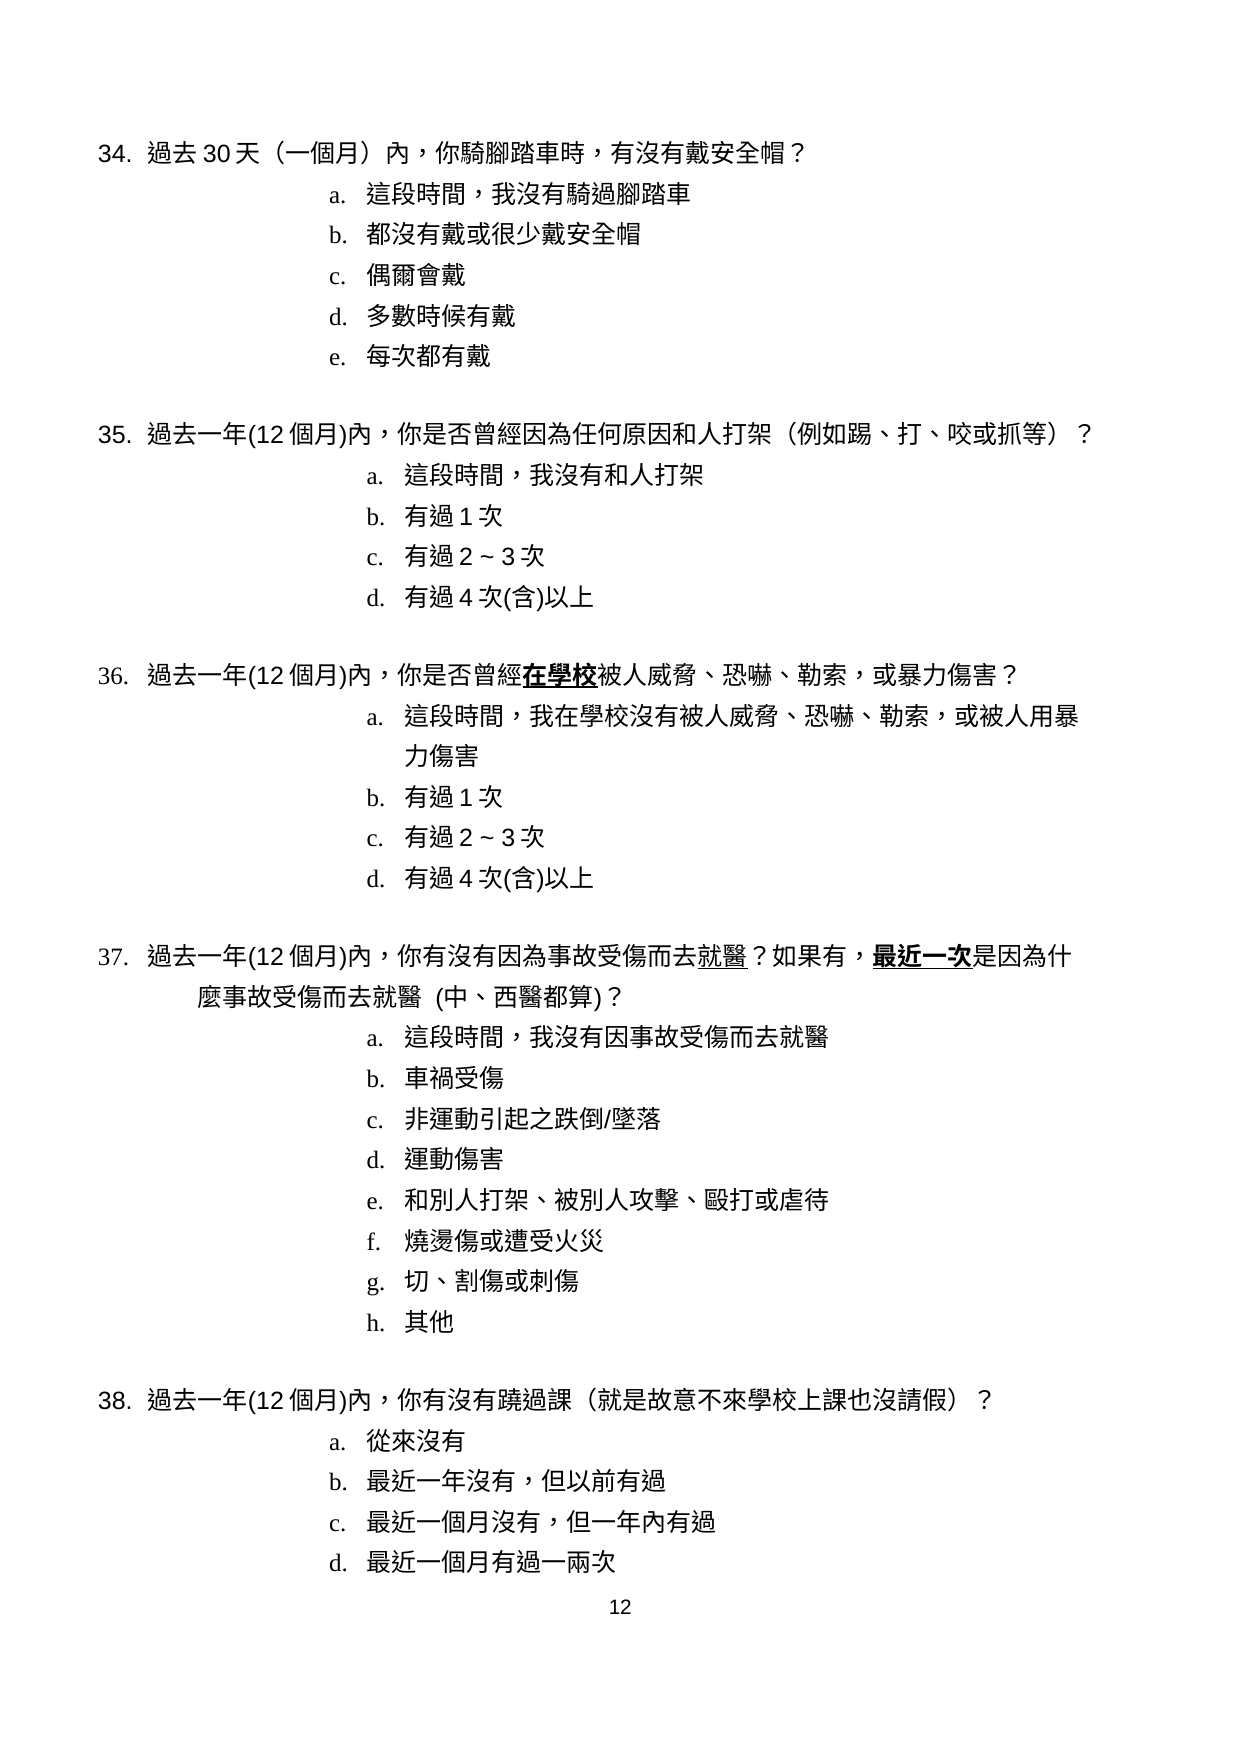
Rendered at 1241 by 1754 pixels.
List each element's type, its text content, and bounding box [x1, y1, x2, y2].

list 燒燙傷或遭受火災 [366, 1217, 1092, 1258]
list 過去一年(12個月)內，你有沒有因為事故受傷而去就醫？如果有，最近一次是因為什麼事故受傷而去就醫 (中、西醫都算)？ [98, 933, 1092, 1014]
list 過去一年(12個月)內，你是否曾經因為任何原因和人打架（例如踢、打、咬或抓等）？ [98, 411, 1092, 452]
list 從來沒有 [329, 1417, 1092, 1458]
list 切、割傷或刺傷 [366, 1258, 1092, 1299]
list 其他 [366, 1299, 1092, 1339]
list 有過2 ~ 3次 [366, 814, 1092, 855]
list 過去30天（一個月）內，你騎腳踏車時，有沒有戴安全帽？ [98, 130, 1092, 171]
list 這段時間，我沒有和人打架 [366, 452, 1092, 492]
list 有過4次(含)以上 [366, 855, 1092, 896]
list 運動傷害 [366, 1136, 1092, 1177]
list 和別人打架、被別人攻擊、毆打或虐待 [366, 1177, 1092, 1217]
list 過去一年(12個月)內，你是否曾經在學校被人威脅、恐嚇、勒索，或暴力傷害？ [98, 652, 1092, 692]
list 這段時間，我沒有因事故受傷而去就醫 [366, 1014, 1092, 1055]
list 偶爾會戴 [329, 252, 1092, 292]
list 最近一個月沒有，但一年內有過 [329, 1499, 1092, 1539]
list 有過4次(含)以上 [366, 574, 1092, 614]
list 有過2 ~ 3次 [366, 533, 1092, 574]
list 這段時間，我在學校沒有被人威脅、恐嚇、勒索，或被人用暴力傷害 [366, 692, 1092, 774]
list 這段時間，我沒有騎過腳踏車 [329, 171, 1092, 211]
list 最近一個月有過一兩次 [329, 1539, 1092, 1580]
list 最近一年沒有，但以前有過 [329, 1458, 1092, 1499]
list 車禍受傷 [366, 1055, 1092, 1096]
list 多數時候有戴 [329, 292, 1092, 333]
list 過去一年(12個月)內，你有沒有蹺過課（就是故意不來學校上課也沒請假）？ [98, 1377, 1092, 1417]
list 都沒有戴或很少戴安全帽 [329, 211, 1092, 252]
list 有過1次 [366, 774, 1092, 814]
list 有過1次 [366, 492, 1092, 533]
list 非運動引起之跌倒/墜落 [366, 1096, 1092, 1136]
list 每次都有戴 [329, 333, 1092, 374]
